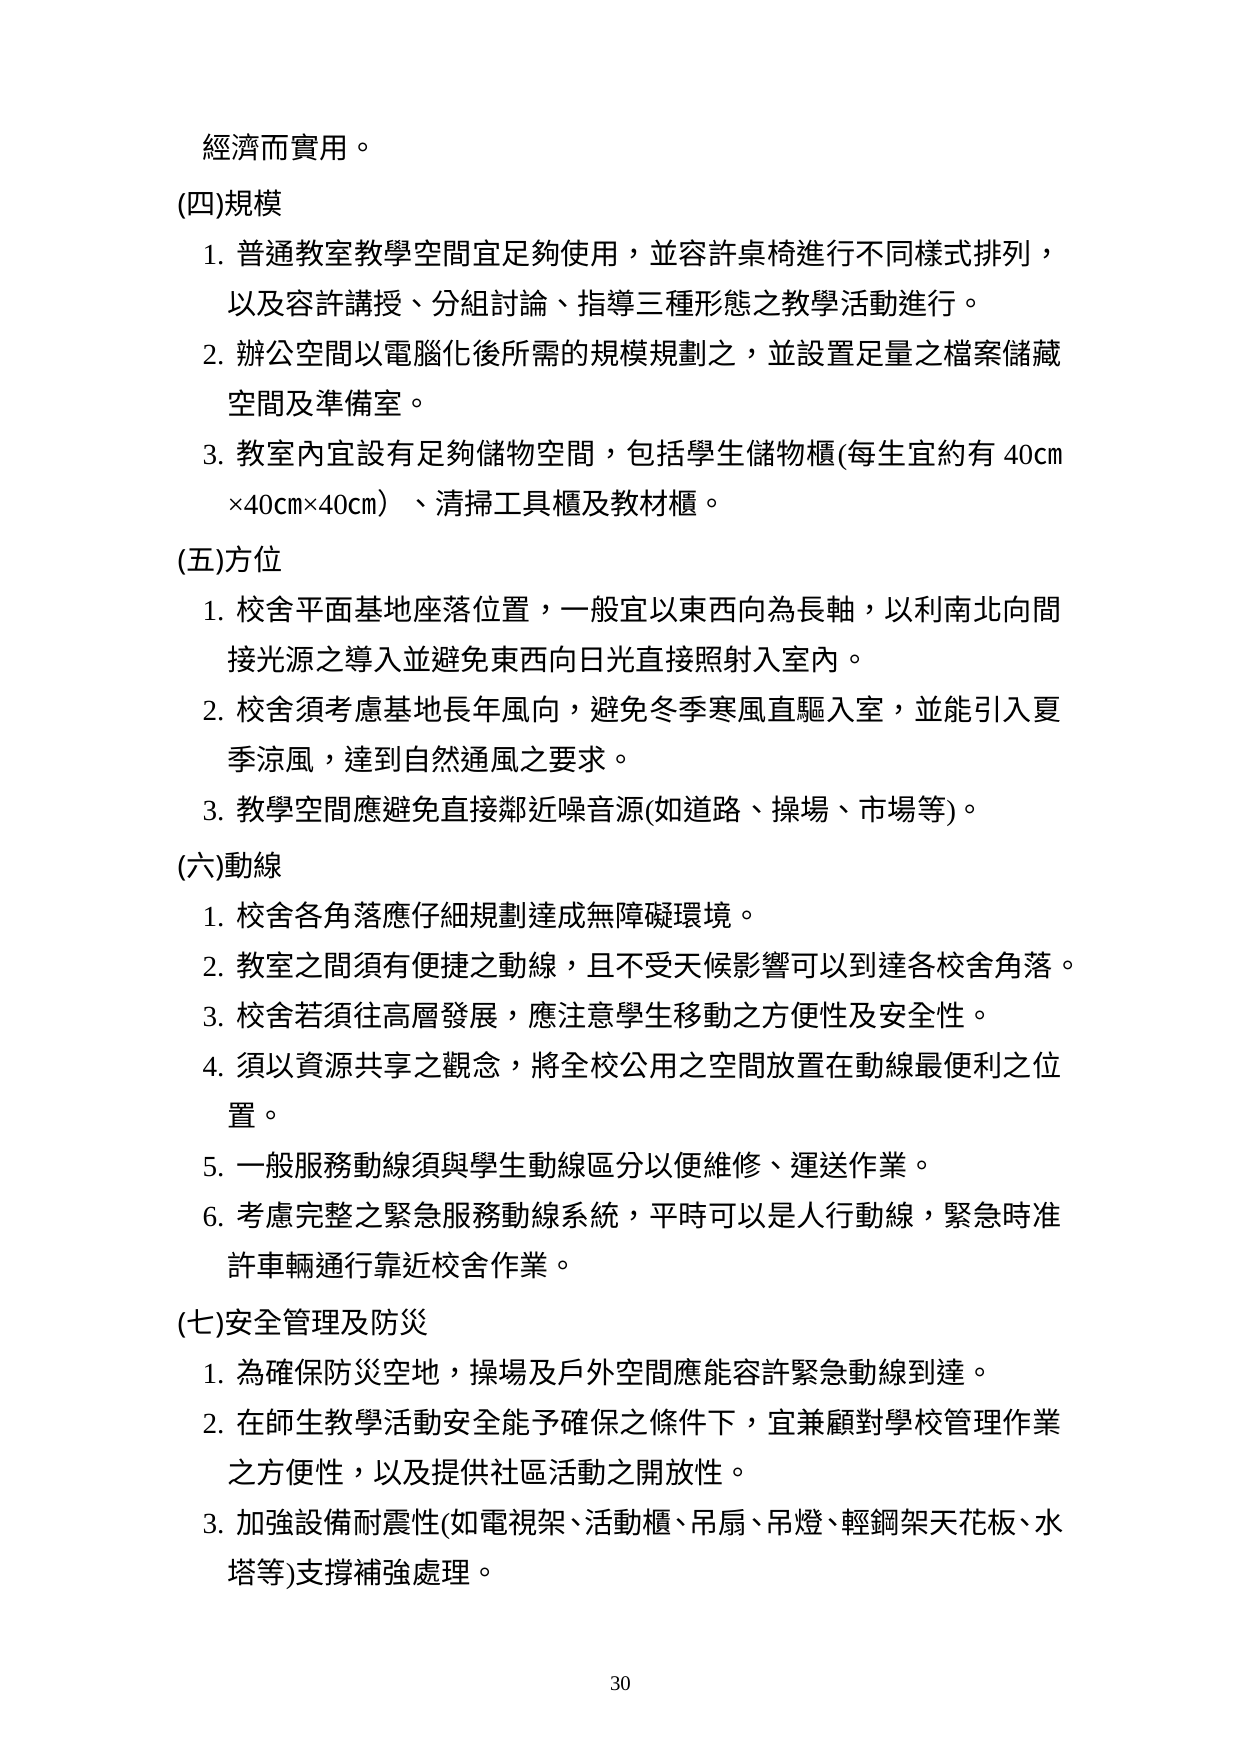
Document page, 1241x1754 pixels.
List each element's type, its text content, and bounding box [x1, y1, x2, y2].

text (四)規模 [177, 174, 1063, 224]
list 考慮完整之緊急服務動線系統，平時可以是人行動線，緊急時准許車輛通行靠近校舍作業。 [202, 1187, 1063, 1287]
list 須以資源共享之觀念，將全校公用之空間放置在動線最便利之位置。 [202, 1037, 1063, 1137]
list 在師生教學活動安全能予確保之條件下，宜兼顧對學校管理作業之方便性，以及提供社區活動之開放性。 [202, 1393, 1063, 1493]
list 辦公空間以電腦化後所需的規模規劃之，並設置足量之檔案儲藏空間及準備室。 [202, 324, 1063, 424]
list 教室之間須有便捷之動線，且不受天候影響可以到達各校舍角落。 [202, 937, 1063, 987]
list 校舍各角落應仔細規劃達成無障礙環境。 [202, 887, 1063, 937]
list 校舍須考慮基地長年風向，避免冬季寒風直驅入室，並能引入夏季涼風，達到自然通風之要求。 [202, 681, 1063, 781]
list 一般服務動線須與學生動線區分以便維修、運送作業。 [202, 1137, 1063, 1187]
list 教室內宜設有足夠儲物空間，包括學生儲物櫃(每生宜約有40㎝×40㎝×40㎝）、清掃工具櫃及教材櫃。 [202, 424, 1063, 524]
text (五)方位 [177, 531, 1063, 581]
text (七)安全管理及防災 [177, 1293, 1063, 1343]
list 為確保防災空地，操場及戶外空間應能容許緊急動線到達。 [202, 1343, 1063, 1393]
text (六)動線 [177, 837, 1063, 887]
list 加強設備耐震性(如電視架、活動櫃、吊扇、吊燈、輕鋼架天花板、水塔等)支撐補強處理。 [202, 1493, 1063, 1593]
text 校園重建時，其建築型式、物材之使用，應考量易於維護與管理，經濟而實用。 [202, 118, 1063, 168]
list 教學空間應避免直接鄰近噪音源(如道路、操場、市場等)。 [202, 781, 1063, 831]
list 普通教室教學空間宜足夠使用，並容許桌椅進行不同樣式排列，以及容許講授、分組討論、指導三種形態之教學活動進行。 [202, 224, 1063, 324]
list 校舍若須往高層發展，應注意學生移動之方便性及安全性。 [202, 987, 1063, 1037]
list 校舍平面基地座落位置，一般宜以東西向為長軸，以利南北向間接光源之導入並避免東西向日光直接照射入室內。 [202, 581, 1063, 681]
